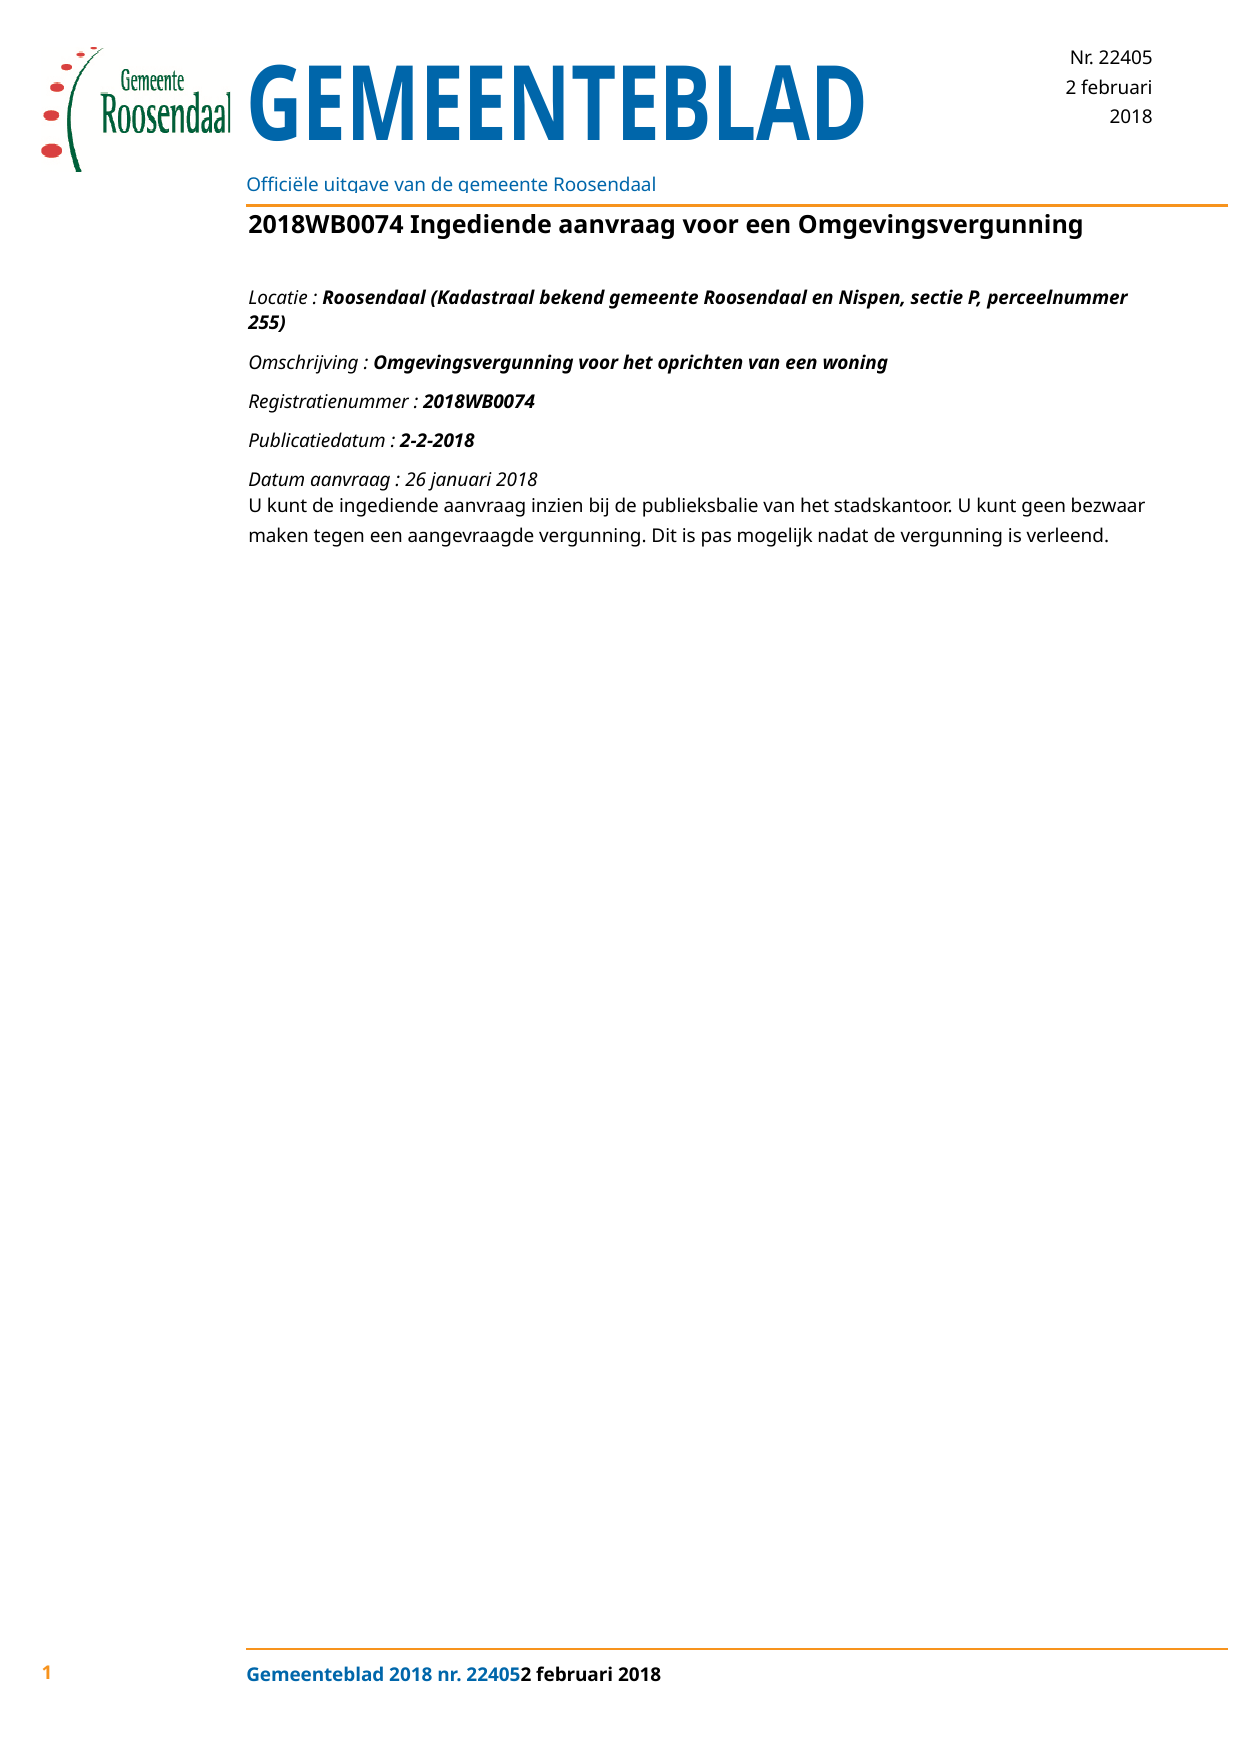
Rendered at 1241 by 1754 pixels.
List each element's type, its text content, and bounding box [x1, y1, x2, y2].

text Datum aanvraag : 26 januari 2018 [248, 467, 1152, 492]
picture [41, 47, 231, 172]
text Locatie : Roosendaal (Kadastraal bekend gemeente Roosendaal en Nispen, sectie P, perceelnummer 255) [248, 284, 1152, 335]
text U kunt de ingediende aanvraag inzien bij de publieksbalie van het stadskantoor. U kunt geen bezwaar maken tegen een aangevraagde vergunning. Dit is pas mogelijk nadat de vergunning is verleend. [248, 492, 1152, 548]
text Publicatiedatum : 2-2-2018 [248, 427, 1152, 453]
text Registratienummer : 2018WB0074 [248, 388, 1152, 414]
text Omschrijving : Omgevingsvergunning voor het oprichten van een woning [248, 349, 1152, 374]
text 2018WB0074 Ingediende aanvraag voor een Omgevingsvergunning [248, 207, 1152, 241]
